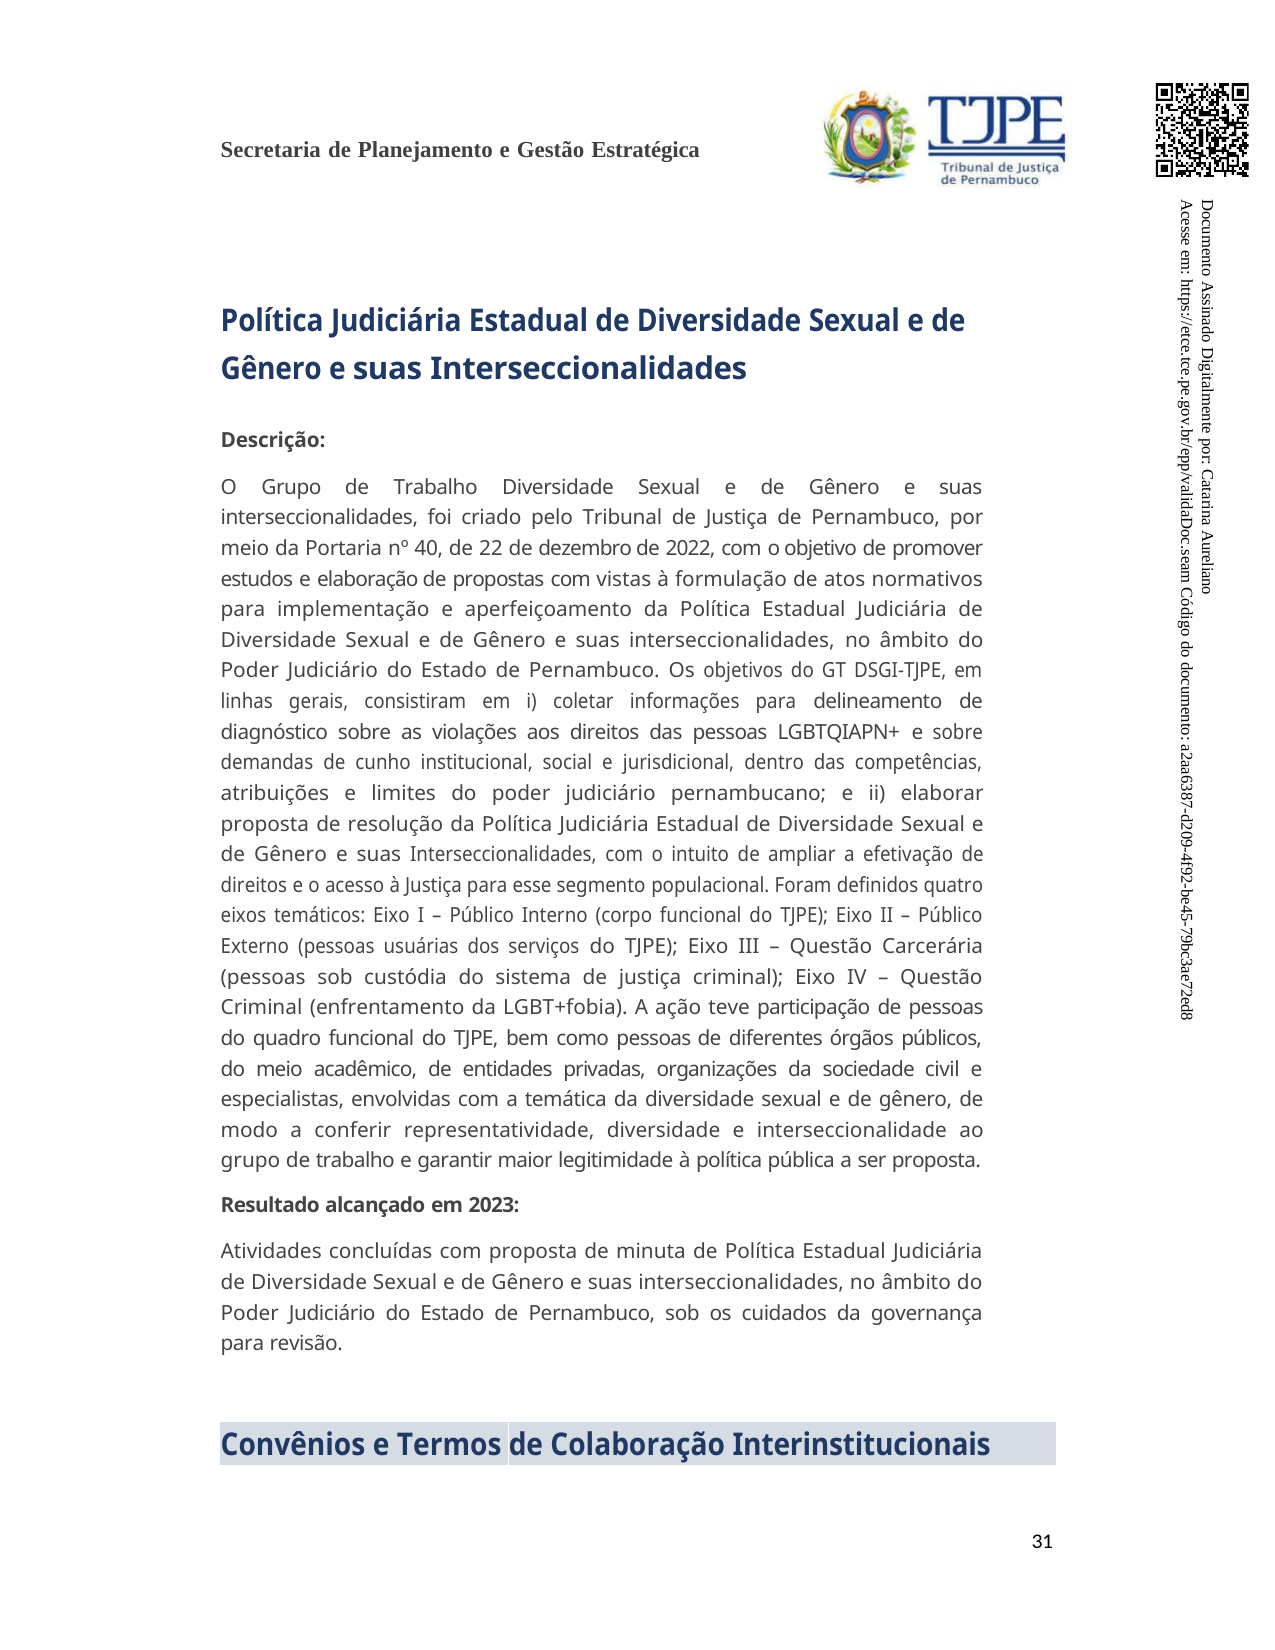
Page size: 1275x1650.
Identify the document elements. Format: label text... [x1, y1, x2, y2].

text Secretaria de Planejamento e Gestão Estratégica [220, 136, 802, 162]
text O Grupo de Trabalho Diversidade Sexual e de Gênero e suas interseccionalidades, foi criado pelo Tribunal de Justiça de Pernambuco, por meio da Portaria nº 40, de 22 de dezembro de 2022, com o objetivo de promover estudos e elaboração de propostas com vistas à formulação de atos normativos para implementação e aperfeiçoamento da Política Estadual Judiciária de Diversidade Sexual e de Gênero e suas interseccionalidades, no âmbito do Poder Judiciário do Estado de Pernambuco. Os objetivos do GT DSGI-TJPE, em linhas gerais, consistiram em i) coletar informações para delineamento de diagnóstico sobre as violações aos direitos das pessoas LGBTQIAPN+ e sobre demandas de cunho institucional, social e jurisdicional, dentro das competências, atribuições e limites do poder judiciário pernambucano; e ii) elaborar proposta de resolução da Política Judiciária Estadual de Diversidade Sexual e de Gênero e suas Interseccionalidades, com o intuito de ampliar a efetivação de direitos e o acesso à Justiça para esse segmento populacional. Foram definidos quatro eixos temáticos: Eixo I – Público Interno (corpo funcional do TJPE); Eixo II – Público Externo (pessoas usuárias dos serviços do TJPE); Eixo III – Questão Carcerária (pessoas sob custódia do sistema de justiça criminal); Eixo IV – Questão Criminal (enfrentamento da LGBT+fobia). A ação teve participação de pessoas do quadro funcional do TJPE, bem como pessoas de diferentes órgãos públicos, do meio acadêmico, de entidades privadas, organizações da sociedade civil e especialistas, envolvidas com a temática da diversidade sexual e de gênero, de modo a conferir representatividade, diversidade e interseccionalidade ao grupo de trabalho e garantir maior legitimidade à política pública a ser proposta. [220, 472, 983, 1174]
subtitle Resultado alcançado em 2023: [220, 1190, 1260, 1219]
text Documento Assinado Digitalmente por: Catarina Aureliano [1198, 199, 1218, 1025]
subtitle Descrição: [220, 426, 1176, 454]
text Política Judiciária Estadual de Diversidade Sexual e de Gênero e suas Interseccionalidades [220, 298, 1056, 381]
text Acesse em: https://etce.tce.pe.gov.br/epp/validaDoc.seam Código do documento: a2aa6387-d209-4f92-be45-79bc3ae72ed8 [1178, 199, 1197, 1025]
text Atividades concluídas com proposta de minuta de Política Estadual Judiciária de Diversidade Sexual e de Gênero e suas interseccionalidades, no âmbito do Poder Judiciário do Estado de Pernambuco, sob os cuidados da governança para revisão. [220, 1236, 983, 1357]
subtitle Convênios e Termos de Colaboração Interinstitucionais [220, 1422, 1260, 1465]
subtitle [1219, 426, 1260, 454]
